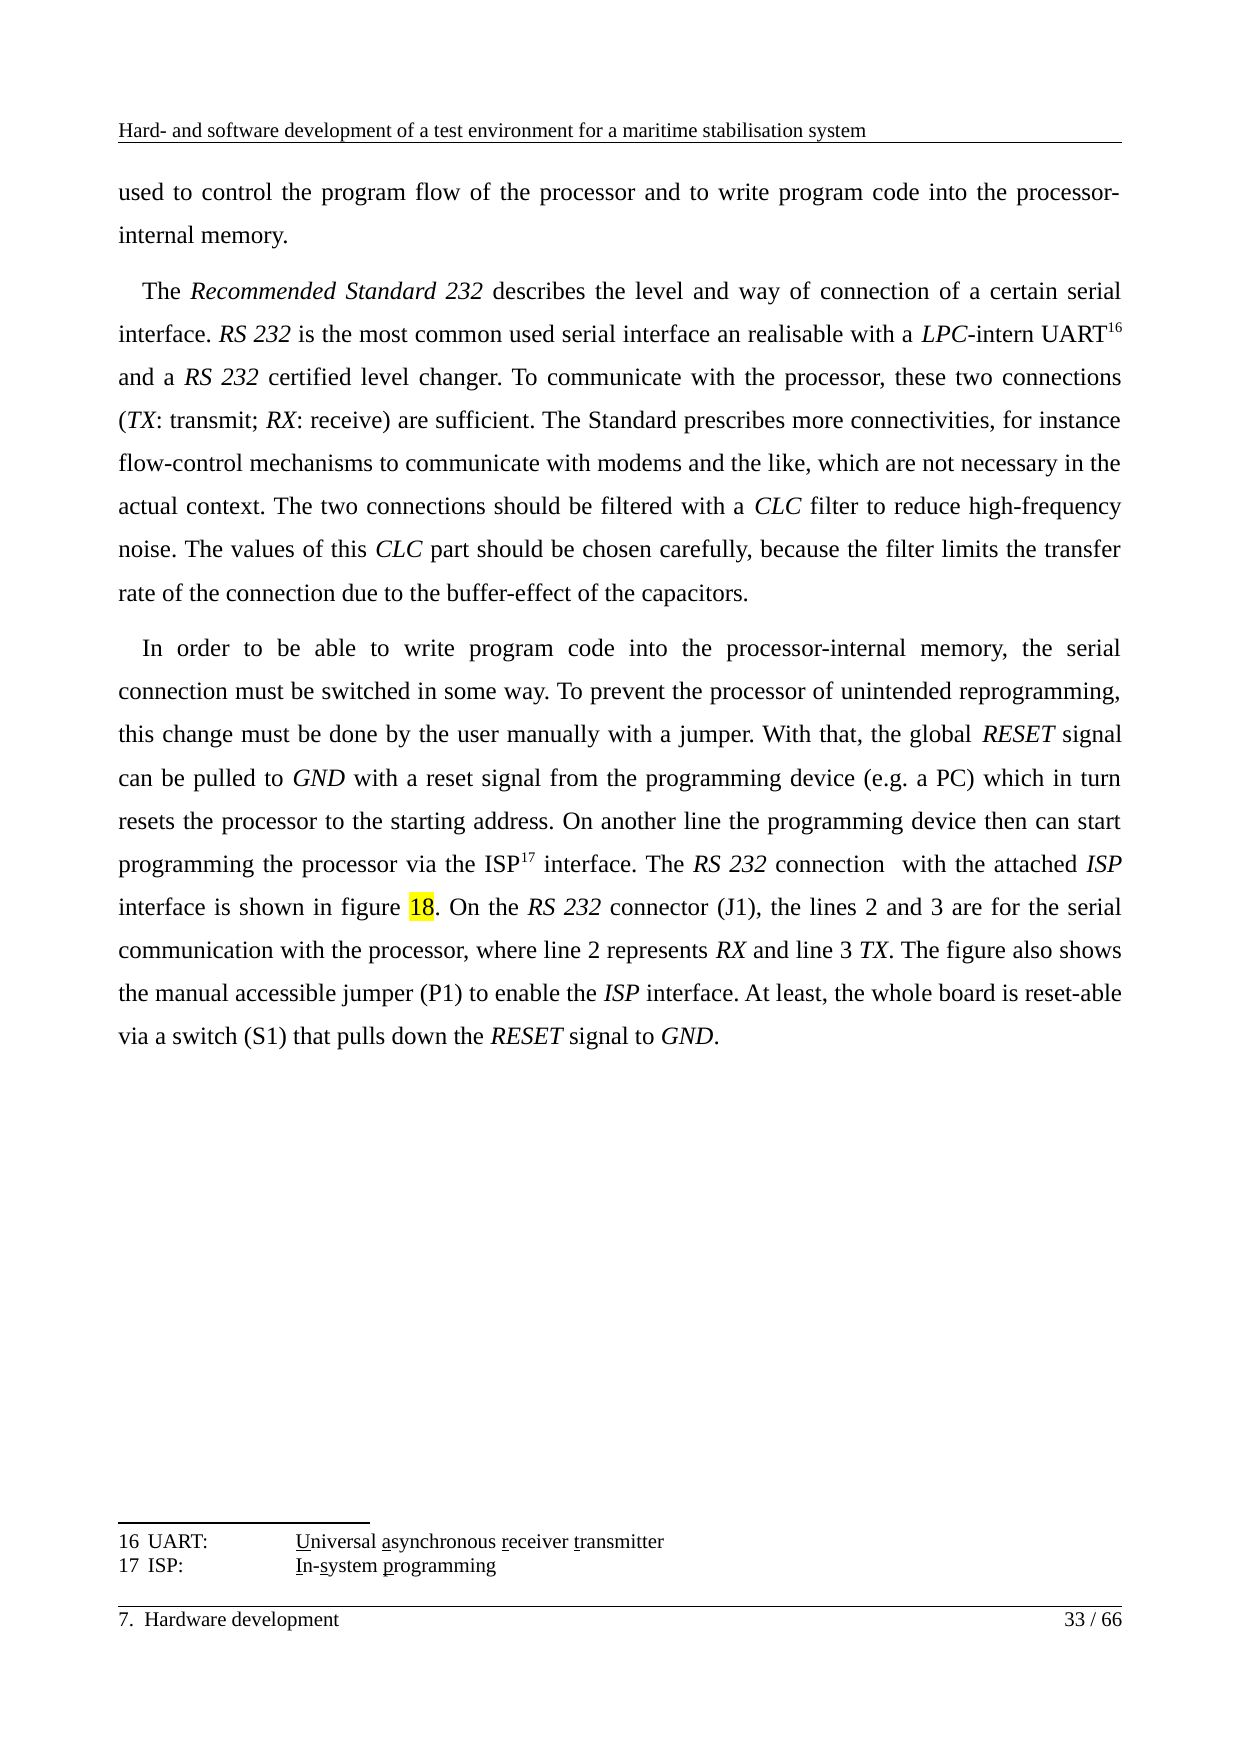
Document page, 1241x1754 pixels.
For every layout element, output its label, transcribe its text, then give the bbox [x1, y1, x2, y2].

text used to control the program flow of the processor and to write program code into the processor-internal memory. [118, 177, 1122, 249]
text UART: Universal asynchronous receiver transmitter [118, 1529, 1122, 1553]
text In order to be able to write program code into the processor-internal memory, the serial connection must be switched in some way. To prevent the processor of unintended reprogramming, this change must be done by the user manually with a jumper. With that, the global RESET signal can be pulled to GND with a reset signal from the programming device (e.g. a PC) which in turn resets the processor to the starting address. On another line the programming device then can start programming the processor via the ISP interface. The RS 232 connection with the attached ISP interface is shown in figure 18. On the RS 232 connector (J1), the lines 2 and 3 are for the serial communication with the processor, where line 2 represents RX and line 3 TX. The figure also shows the manual accessible jumper (P1) to enable the ISP interface. At least, the whole board is reset-able via a switch (S1) that pulls down the RESET signal to GND. [118, 633, 1122, 1050]
text ISP: In-system programming [118, 1553, 1122, 1577]
text The Recommended Standard 232 describes the level and way of connection of a certain serial interface. RS 232 is the most common used serial interface an realisable with a LPC-intern UART and a RS 232 certified level changer. To communicate with the processor, these two connections (TX: transmit; RX: receive) are sufficient. The Standard prescribes more connectivities, for instance flow-control mechanisms to communicate with modems and the like, which are not necessary in the actual context. The two connections should be filtered with a CLC filter to reduce high-frequency noise. The values of this CLC part should be chosen carefully, because the filter limits the transfer rate of the connection due to the buffer-effect of the capacitors. [118, 276, 1122, 606]
